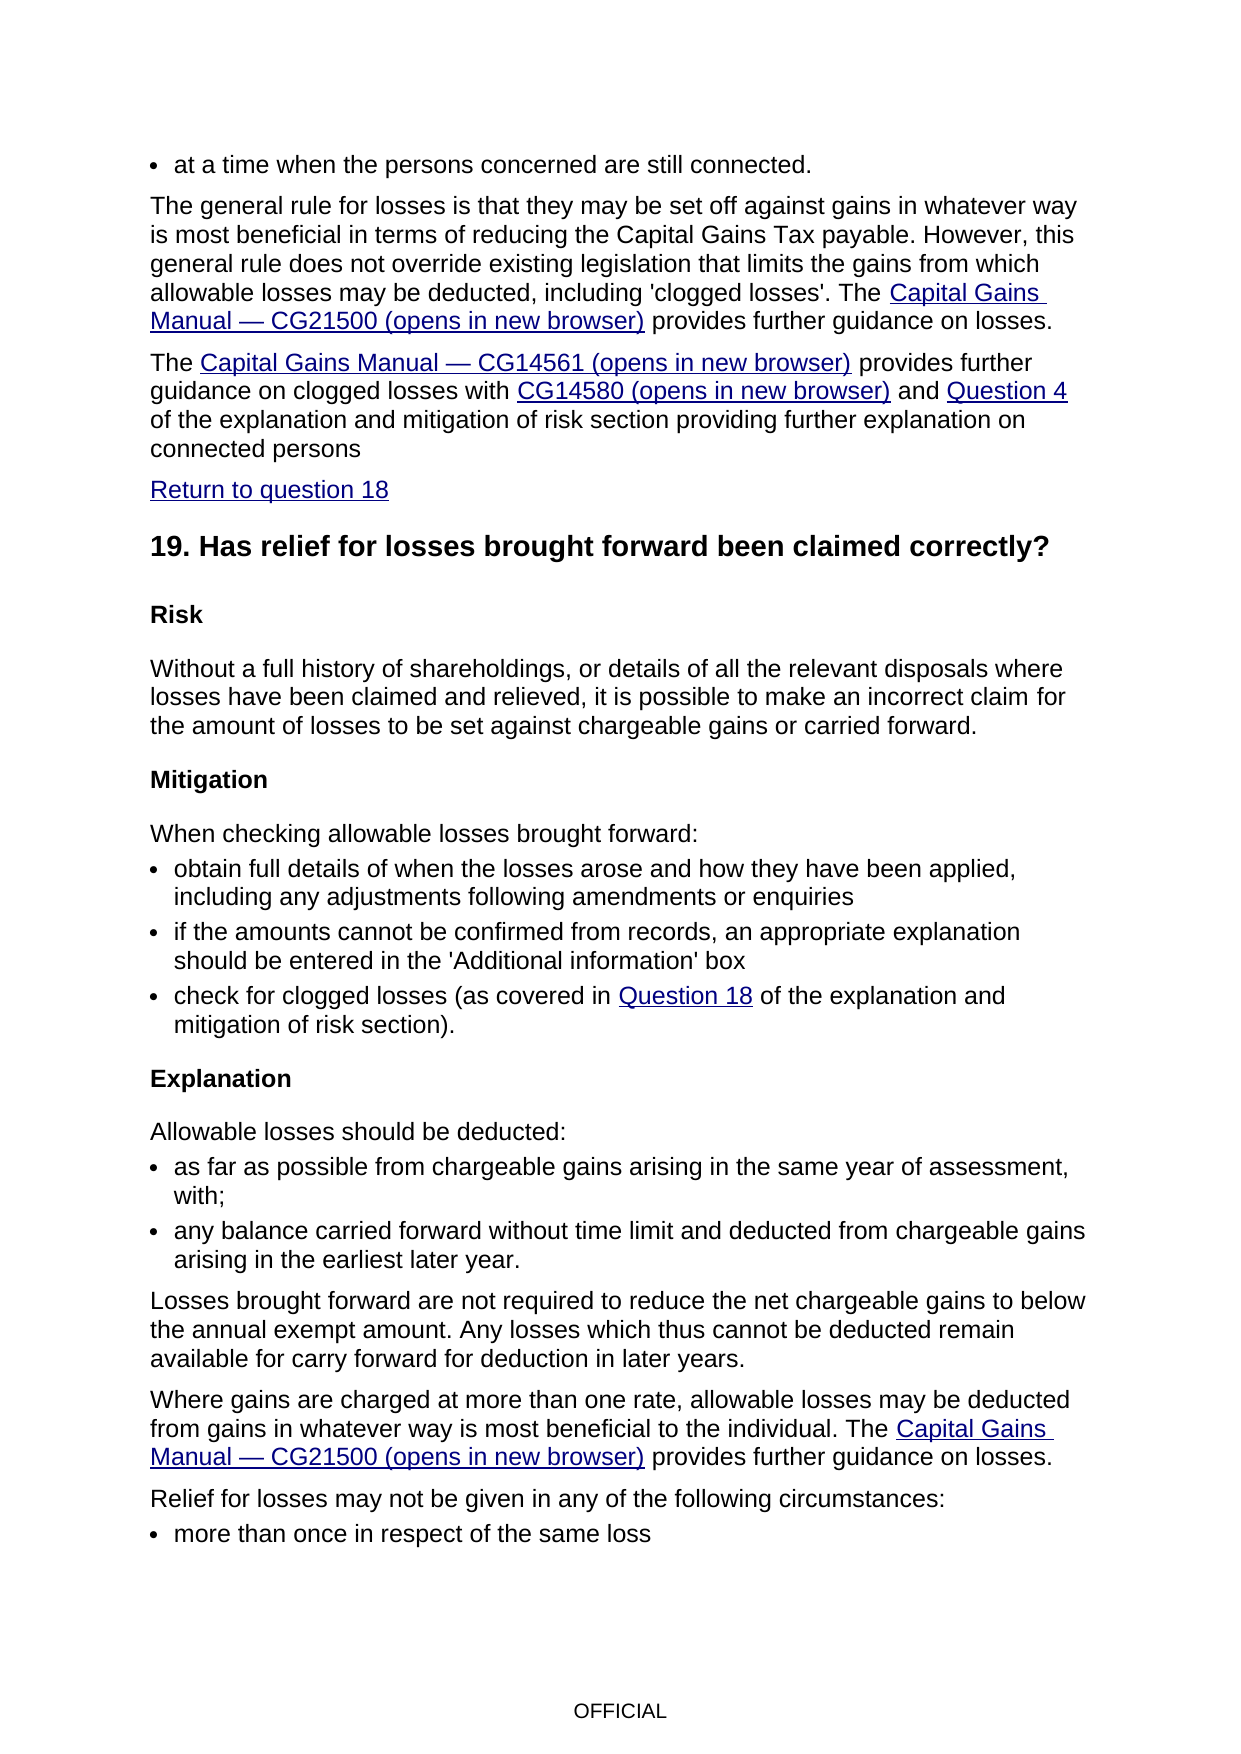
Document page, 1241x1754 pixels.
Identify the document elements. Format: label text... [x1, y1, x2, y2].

text The Capital Gains Manual — CG14561 (opens in new browser) provides further guidance on clogged losses with CG14580 (opens in new browser) and Question 4 of the explanation and mitigation of risk section providing further explanation on connected persons [150, 347, 1090, 462]
list check for clogged losses (as covered in Question 18 of the explanation and mitigation of risk section). [150, 981, 1090, 1038]
text Relief for losses may not be given in any of the following circumstances: [150, 1483, 1090, 1512]
subtitle Explanation [150, 1063, 1090, 1092]
list more than once in respect of the same loss [150, 1518, 1090, 1547]
subtitle 19. Has relief for losses brought forward been claimed correctly? [150, 529, 1090, 562]
text The general rule for losses is that they may be set off against gains in whatever way is most beneficial in terms of reducing the Capital Gains Tax payable. However, this general rule does not override existing legislation that limits the gains from which allowable losses may be deducted, including 'clogged losses'. The Capital Gains Manual — CG21500 (opens in new browser) provides further guidance on losses. [150, 191, 1090, 335]
subtitle Mitigation [150, 765, 1090, 793]
list as far as possible from chargeable gains arising in the same year of assessment, with; [150, 1152, 1090, 1210]
text Losses brought forward are not required to reduce the net chargeable gains to below the annual exempt amount. Any losses which thus cannot be deducted remain available for carry forward for deduction in later years. [150, 1286, 1090, 1372]
list if the amounts cannot be confirmed from records, an appropriate explanation should be entered in the 'Additional information' box [150, 917, 1090, 975]
text Where gains are charged at more than one rate, allowable losses may be deducted from gains in whatever way is most beneficial to the individual. The Capital Gains Manual — CG21500 (opens in new browser) provides further guidance on losses. [150, 1385, 1090, 1471]
text Allowable losses should be deducted: [150, 1117, 1090, 1146]
list any balance carried forward without time limit and deducted from chargeable gains arising in the earliest later year. [150, 1216, 1090, 1273]
text When checking allowable losses brought forward: [150, 818, 1090, 847]
list at a time when the persons concerned are still connected. [150, 150, 1090, 179]
list obtain full details of when the losses arose and how they have been applied, including any adjustments following amendments or enquiries [150, 853, 1090, 911]
subtitle Risk [150, 600, 1090, 628]
text Return to question 18 [150, 475, 1090, 504]
text Without a full history of shareholdings, or details of all the relevant disposals where losses have been claimed and relieved, it is possible to make an incorrect claim for the amount of losses to be set against chargeable gains or carried forward. [150, 653, 1090, 740]
